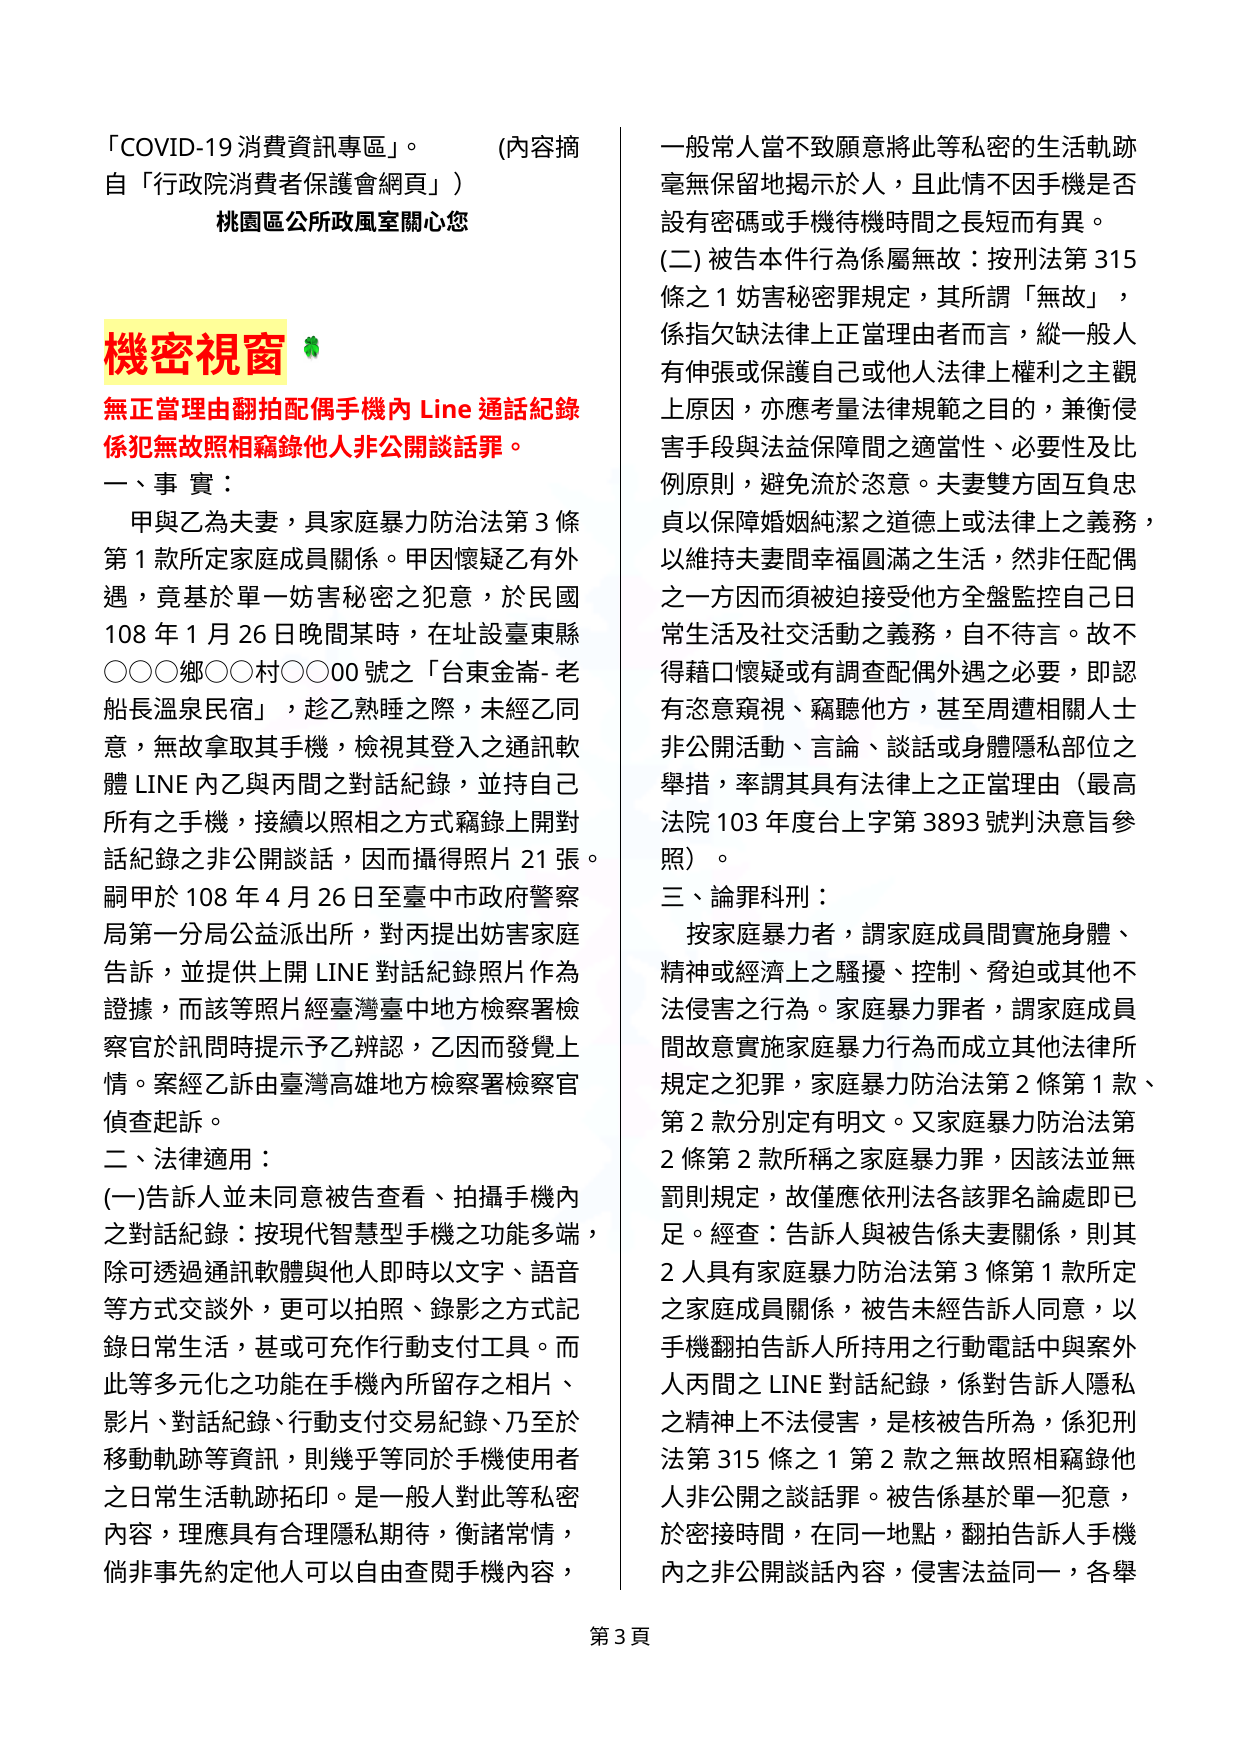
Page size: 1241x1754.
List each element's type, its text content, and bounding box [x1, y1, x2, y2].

text 甲與乙為夫妻，具家庭暴力防治法第3 條第1 款所定家庭成員關係。甲因懷疑乙有外遇，竟基於單一妨害秘密之犯意，於民國108 年1 月26日晚間某時，在址設臺東縣○○○鄉○○村○○00號之「台東金崙- 老船長溫泉民宿」，趁乙熟睡之際，未經乙同意，無故拿取其手機，檢視其登入之通訊軟體LINE內乙與丙間之對話紀錄，並持自己所有之手機，接續以照相之方式竊錄上開對話紀錄之非公開談話，因而攝得照片21張。嗣甲於108 年4 月26日至臺中市政府警察局第一分局公益派出所，對丙提出妨害家庭告訴，並提供上開LINE對話紀錄照片作為證據，而該等照片經臺灣臺中地方檢察署檢察官於訊問時提示予乙辨認，乙因而發覺上情。案經乙訴由臺灣高雄地方檢察署檢察官偵查起訴。 [103, 502, 152, 1139]
text 一、事 實： [103, 464, 152, 502]
text 無正當理由翻拍配偶手機內Line通話紀錄係犯無故照相竊錄他人非公開談話罪。 [103, 389, 581, 464]
text 二、法律適用： [103, 1139, 152, 1177]
picture [303, 332, 319, 363]
text (二) 被告本件行為係屬無故：按刑法第315 條之1 妨害秘密罪規定，其所謂「無故」，係指欠缺法律上正當理由者而言，縱一般人有伸張或保護自己或他人法律上權利之主觀上原因，亦應考量法律規範之目的，兼衡侵害手段與法益保障間之適當性、必要性及比例原則，避免流於恣意。夫妻雙方固互負忠貞以保障婚姻純潔之道德上或法律上之義務，以維持夫妻間幸福圓滿之生活，然非任配偶之一方因而須被迫接受他方全盤監控自己日常生活及社交活動之義務，自不待言。故不得藉口懷疑或有調查配偶外遇之必要，即認有恣意窺視、竊聽他方，甚至周遭相關人士非公開活動、言論、談話或身體隱私部位之舉措，率謂其具有法律上之正當理由（最高法院103 年度台上字第3893號判決意旨參照）。 [660, 239, 1137, 877]
text (一)告訴人並未同意被告查看、拍攝手機內之對話紀錄：按現代智慧型手機之功能多端，除可透過通訊軟體與他人即時以文字、語音等方式交談外，更可以拍照、錄影之方式記錄日常生活，甚或可充作行動支付工具。而此等多元化之功能在手機內所留存之相片、影片、對話紀錄、行動支付交易紀錄、乃至於移動軌跡等資訊，則幾乎等同於手機使用者之日常生活軌跡拓印。是一般人對此等私密內容，理應具有合理隱私期待，衡諸常情，倘非事先約定他人可以自由查閱手機內容，一般常人當不致願意將此等私密的生活軌跡毫無保留地揭示於人，且此情不因手機是否設有密碼或手機待機時間之長短而有異。 [103, 1177, 581, 1589]
text 按家庭暴力者，謂家庭成員間實施身體、精神或經濟上之騷擾、控制、脅迫或其他不法侵害之行為。家庭暴力罪者，謂家庭成員間故意實施家庭暴力行為而成立其他法律所規定之犯罪，家庭暴力防治法第2 條第1 款、第2 款分別定有明文。又家庭暴力防治法第2 條第2 款所稱之家庭暴力罪，因該法並無罰則規定，故僅應依刑法各該罪名論處即已足。經查：告訴人與被告係夫妻關係，則其2 人具有家庭暴力防治法第3 條第1 款所定之家庭成員關係，被告未經告訴人同意，以手機翻拍告訴人所持用之行動電話中與案外人丙間之LINE對話紀錄，係對告訴人隱私之精神上不法侵害，是核被告所為，係犯刑法第315 條之1 第2 款之無故照相竊錄他人非公開之談話罪。被告係基於單一犯意，於密接時間，在同一地點，翻拍告訴人手機內之非公開談話內容，侵害法益同一，各舉動之獨立性極為薄弱，依一般社會健全觀念，難以強行分開，評價上以視為數個舉動之接續施行，合為包括之一行為予以評價，較為合理，應論以接續犯之一罪。另被告本件所為，係對家庭成員間實施精神不法侵害之行為，屬家庭暴力防治法所稱之家庭暴力罪。承審法院於主文諭知甲犯無故照相竊錄他人非公開談話罪，處有期徒刑貳月。緩刑參年，緩刑期間付保護管束，並禁止對乙實施家庭暴力。 [660, 914, 1137, 1589]
text 機密視窗 [103, 314, 581, 389]
text 消保處提醒消費者，倘經與業者溝通協調仍未獲退費或妥適處理者，可至行政院消費者保護會網站(https://cpc.ey.gov.tw/)進行線上申訴。如欲了解更多疫情相關之退費處理原則，可參閱行政院消費者保護會網站「COVID-19消費資訊專區」。 (內容摘自「行政院消費者保護會網頁」） [103, 127, 581, 202]
text 桃園區公所政風室關心您 [103, 202, 581, 239]
text (一)告訴人並未同意被告查看、拍攝手機內之對話紀錄：按現代智慧型手機之功能多端，除可透過通訊軟體與他人即時以文字、語音等方式交談外，更可以拍照、錄影之方式記錄日常生活，甚或可充作行動支付工具。而此等多元化之功能在手機內所留存之相片、影片、對話紀錄、行動支付交易紀錄、乃至於移動軌跡等資訊，則幾乎等同於手機使用者之日常生活軌跡拓印。是一般人對此等私密內容，理應具有合理隱私期待，衡諸常情，倘非事先約定他人可以自由查閱手機內容，一般常人當不致願意將此等私密的生活軌跡毫無保留地揭示於人，且此情不因手機是否設有密碼或手機待機時間之長短而有異。 [660, 127, 1137, 239]
text 三、論罪科刑： [1089, 877, 1137, 914]
